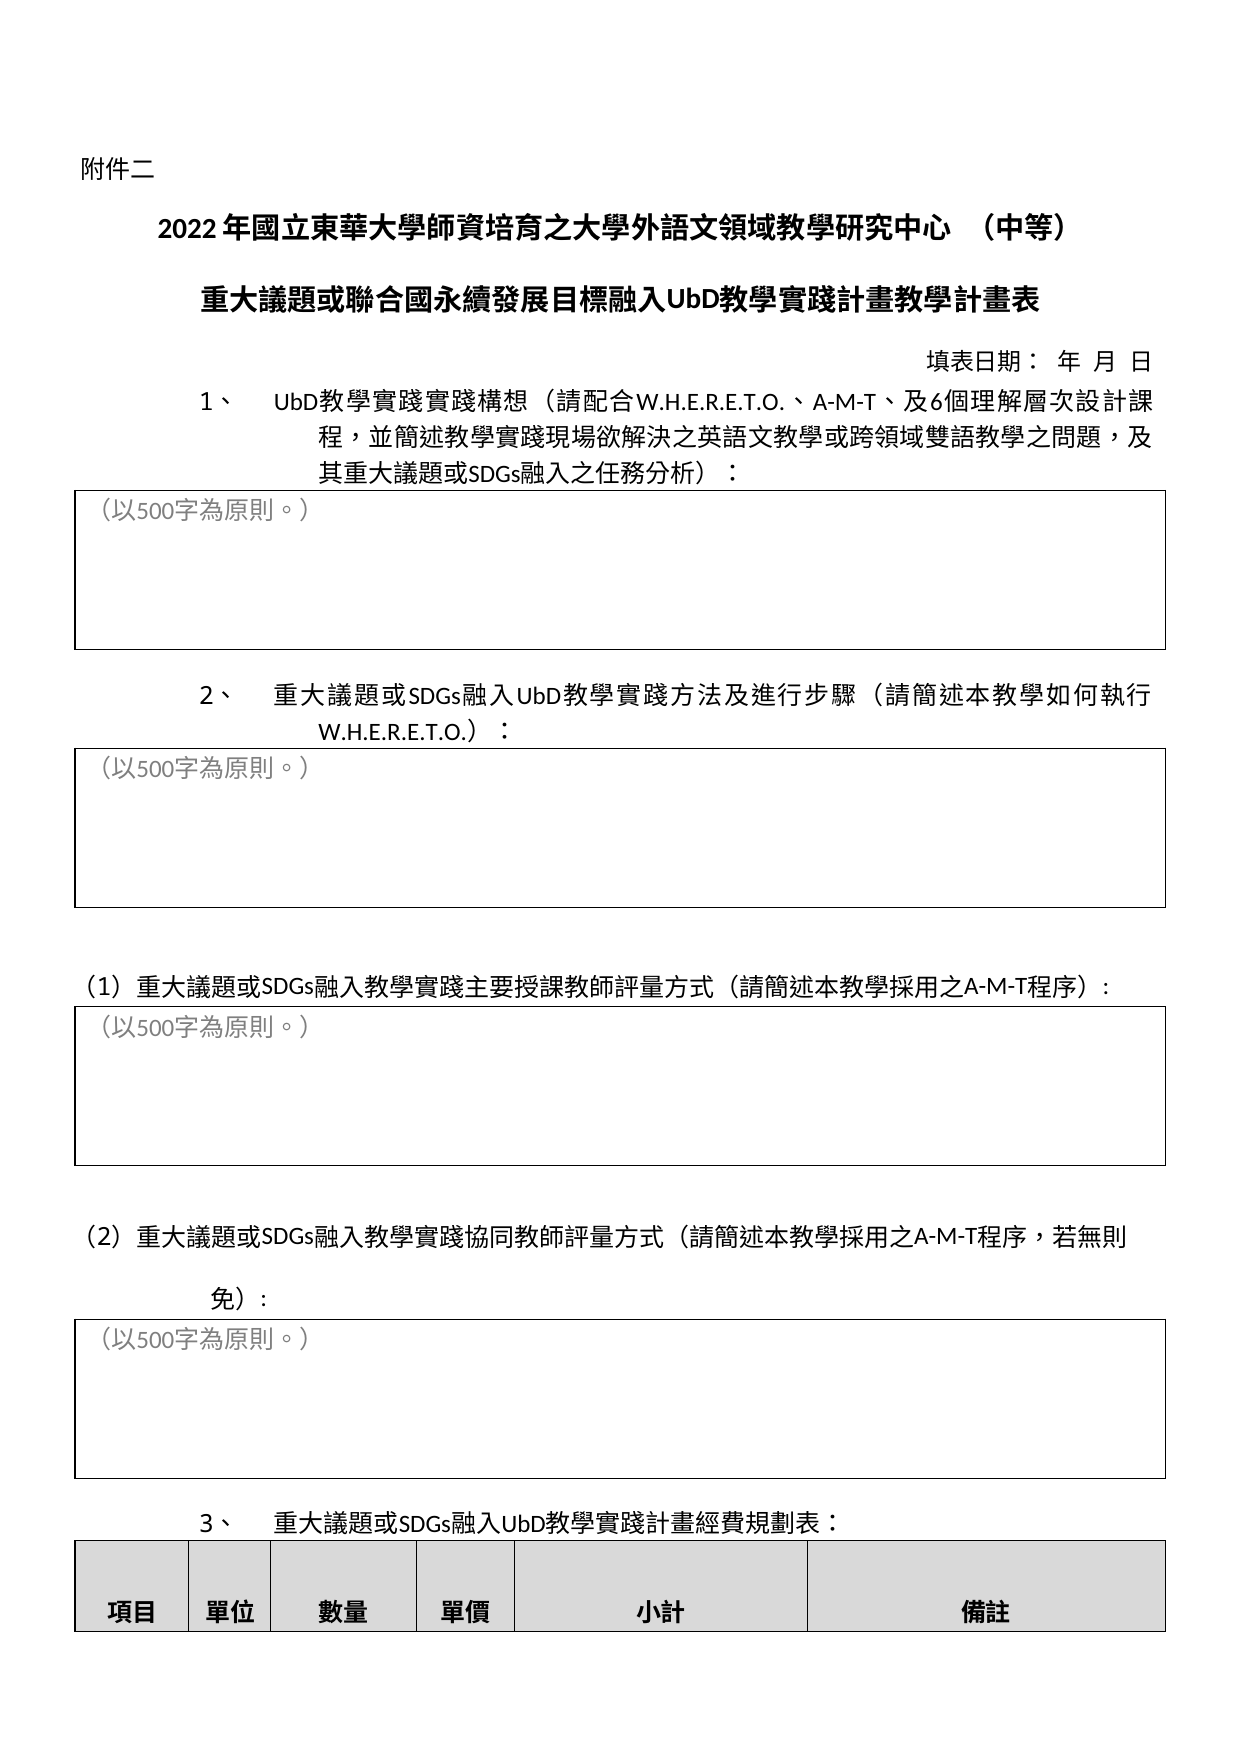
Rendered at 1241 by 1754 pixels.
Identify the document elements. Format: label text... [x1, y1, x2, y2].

table_cell 重大議題或SDGs融入教學實踐主要授課教師評量方式（請簡述本教學採用之A-M-T程序）: [75, 908, 1165, 1006]
table_cell 小計 [515, 1541, 807, 1631]
text 附件二 [75, 150, 1165, 186]
table_cell 單價 [417, 1541, 514, 1631]
table_cell （以500字為原則。） [76, 1320, 1165, 1478]
table_cell 重大議題或SDGs融入UbD教學實踐方法及進行步驟（請簡述本教學如何執行W.H.E.R.E.T.O.）： [75, 650, 1165, 748]
table_cell （以500字為原則。） [76, 749, 1165, 907]
text 2022年國立東華大學師資培育之大學外語文領域教學研究中心 （中等） [75, 205, 1165, 247]
table_cell （以500字為原則。） [76, 491, 1165, 649]
table_cell 重大議題或SDGs融入UbD教學實踐計畫經費規劃表： [75, 1479, 1165, 1540]
table_cell 數量 [271, 1541, 416, 1631]
table_cell 單位 [189, 1541, 270, 1631]
text 重大議題或聯合國永續發展目標融入UbD教學實踐計畫教學計畫表 [75, 256, 1165, 318]
table_cell 備註 [808, 1541, 1165, 1631]
table_cell （以500字為原則。） [76, 1007, 1165, 1165]
table_cell 重大議題或SDGs融入教學實踐協同教師評量方式（請簡述本教學採用之A-M-T程序，若無則免）: [75, 1166, 1165, 1318]
table_cell 項目 [76, 1541, 188, 1631]
text 填表日期： 年 月 日 [75, 318, 1165, 381]
table_header UbD教學實踐實踐構想（請配合W.H.E.R.E.T.O.、A-M-T、及6個理解層次設計課程，並簡述教學實踐現場欲解決之英語文教學或跨領域雙語教學之問題，及其重大議題或SDGs融入之任務分析）： [75, 381, 1165, 490]
